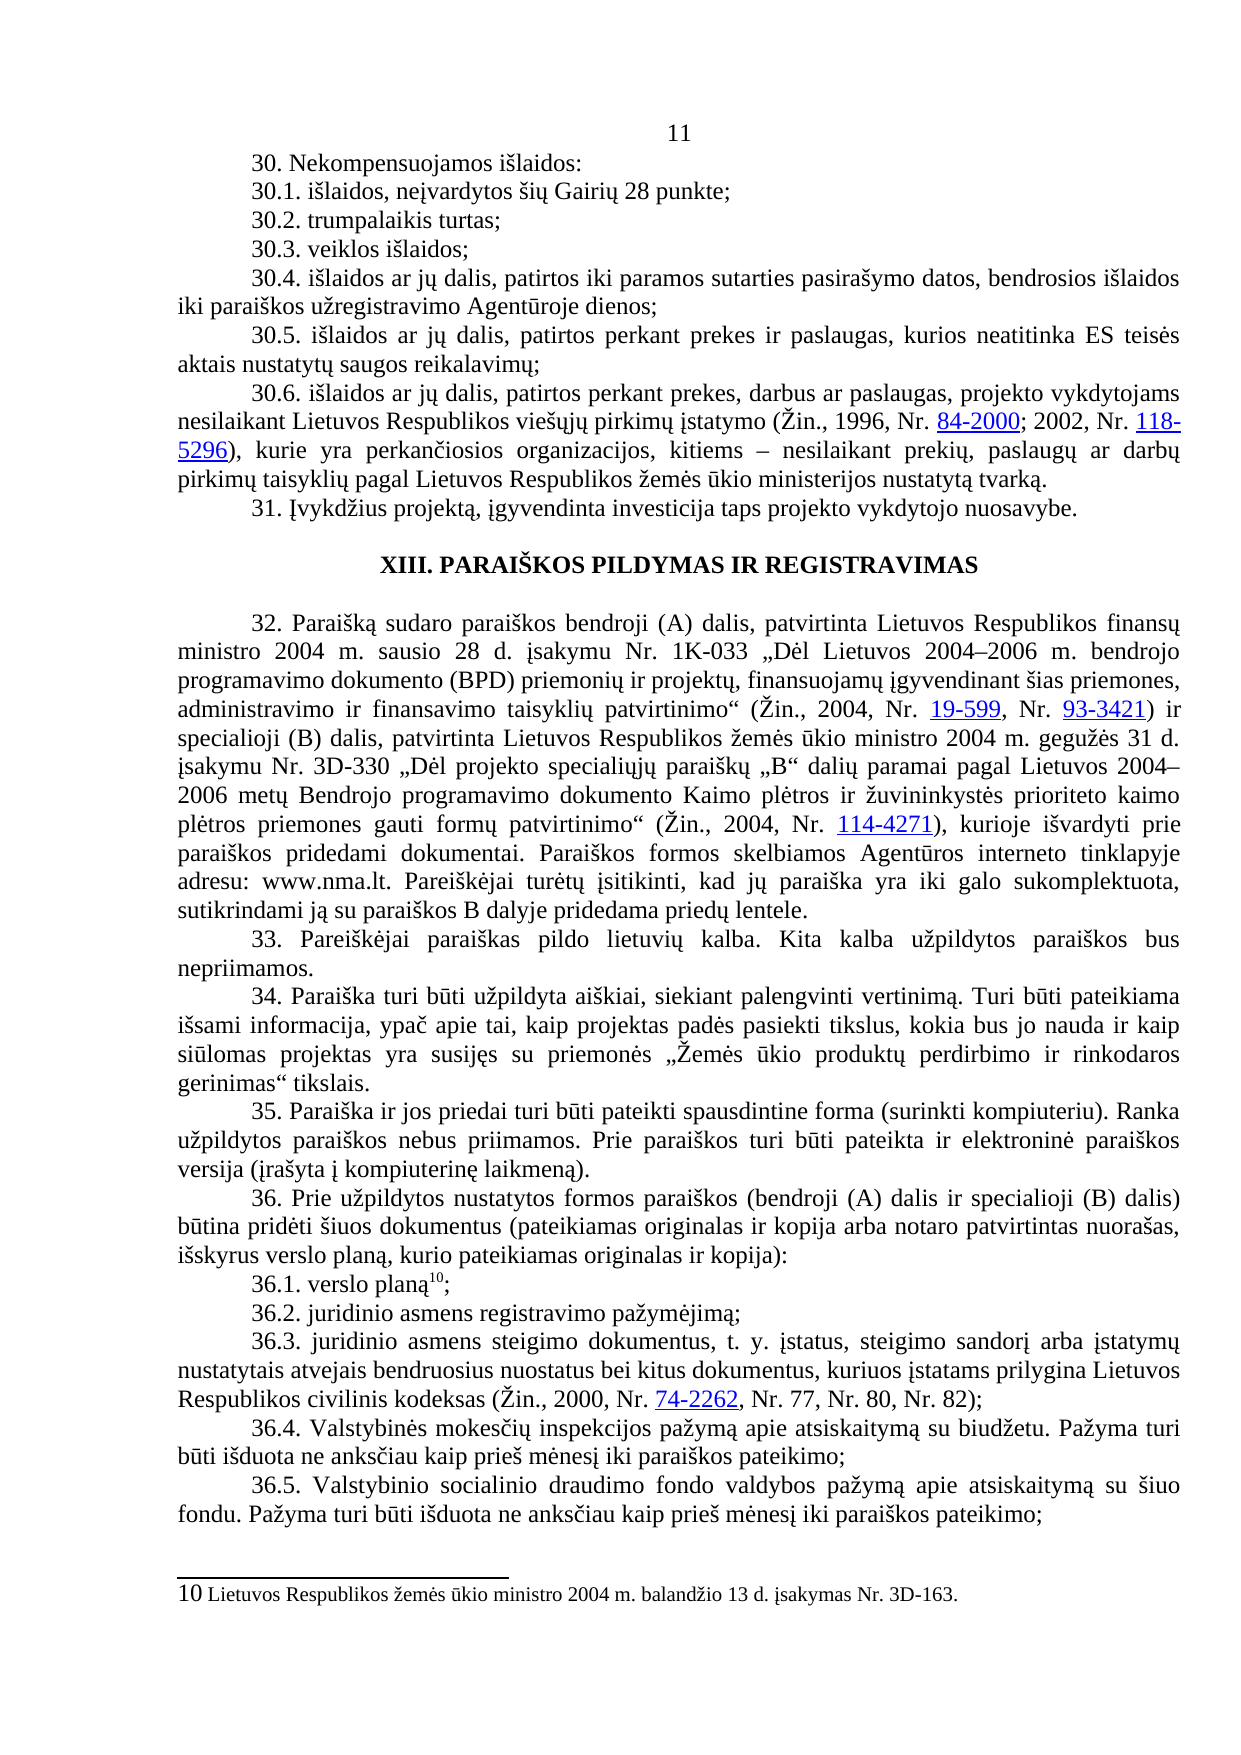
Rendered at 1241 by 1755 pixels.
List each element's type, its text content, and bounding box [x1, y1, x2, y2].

text 30. Nekompensuojamos išlaidos: [177, 148, 1181, 176]
text XIII. PARAIŠKOS PILDYMAS IR REGISTRAVIMAS [177, 550, 1181, 579]
text 30.4. išlaidos ar jų dalis, patirtos iki paramos sutarties pasirašymo datos, bendrosios išlaidos iki paraiškos užregistravimo Agentūroje dienos; [177, 263, 1181, 320]
text 36.5. Valstybinio socialinio draudimo fondo valdybos pažymą apie atsiskaitymą su šiuo fondu. Pažyma turi būti išduota ne anksčiau kaip prieš mėnesį iki paraiškos pateikimo; [177, 1470, 1181, 1528]
text 33. Pareiškėjai paraiškas pildo lietuvių kalba. Kita kalba užpildytos paraiškos bus nepriimamos. [177, 924, 1181, 981]
text 35. Paraiška ir jos priedai turi būti pateikti spausdintine forma (surinkti kompiuteriu). Ranka užpildytos paraiškos nebus priimamos. Prie paraiškos turi būti pateikta ir elektroninė paraiškos versija (įrašyta į kompiuterinę laikmeną). [177, 1096, 1181, 1183]
text 30.1. išlaidos, neįvardytos šių Gairių 28 punkte; [177, 176, 1181, 205]
text 34. Paraiška turi būti užpildyta aiškiai, siekiant palengvinti vertinimą. Turi būti pateikiama išsami informacija, ypač apie tai, kaip projektas padės pasiekti tikslus, kokia bus jo nauda ir kaip siūlomas projektas yra susijęs su priemonės „Žemės ūkio produktų perdirbimo ir rinkodaros gerinimas“ tikslais. [177, 981, 1181, 1096]
text 30.6. išlaidos ar jų dalis, patirtos perkant prekes, darbus ar paslaugas, projekto vykdytojams nesilaikant Lietuvos Respublikos viešųjų pirkimų įstatymo (Žin., 1996, Nr. 84-2000; 2002, Nr. 118-5296), kurie yra perkančiosios organizacijos, kitiems – nesilaikant prekių, paslaugų ar darbų pirkimų taisyklių pagal Lietuvos Respublikos žemės ūkio ministerijos nustatytą tvarką. [177, 378, 1181, 493]
text 36.4. Valstybinės mokesčių inspekcijos pažymą apie atsiskaitymą su biudžetu. Pažyma turi būti išduota ne anksčiau kaip prieš mėnesį iki paraiškos pateikimo; [177, 1413, 1181, 1470]
text 31. Įvykdžius projektą, įgyvendinta investicija taps projekto vykdytojo nuosavybe. [177, 493, 1181, 521]
text 30.5. išlaidos ar jų dalis, patirtos perkant prekes ir paslaugas, kurios neatitinka ES teisės aktais nustatytų saugos reikalavimų; [177, 320, 1181, 378]
text 30.2. trumpalaikis turtas; [177, 205, 1181, 234]
text 36.1. verslo planą; [177, 1269, 1181, 1298]
text 32. Paraišką sudaro paraiškos bendroji (A) dalis, patvirtinta Lietuvos Respublikos finansų ministro 2004 m. sausio 28 d. įsakymu Nr. 1K-033 „Dėl Lietuvos 2004–2006 m. bendrojo programavimo dokumento (BPD) priemonių ir projektų, finansuojamų įgyvendinant šias priemones, administravimo ir finansavimo taisyklių patvirtinimo“ (Žin., 2004, Nr. 19-599, Nr. 93-3421) ir specialioji (B) dalis, patvirtinta Lietuvos Respublikos žemės ūkio ministro 2004 m. gegužės 31 d. įsakymu Nr. 3D-330 „Dėl projekto specialiųjų paraiškų „B“ dalių paramai pagal Lietuvos 2004–2006 metų Bendrojo programavimo dokumento Kaimo plėtros ir žuvininkystės prioriteto kaimo plėtros priemones gauti formų patvirtinimo“ (Žin., 2004, Nr. 114-4271), kurioje išvardyti prie paraiškos pridedami dokumentai. Paraiškos formos skelbiamos Agentūros interneto tinklapyje adresu: www.nma.lt. Pareiškėjai turėtų įsitikinti, kad jų paraiška yra iki galo sukomplektuota, sutikrindami ją su paraiškos B dalyje pridedama priedų lentele. [177, 608, 1181, 924]
text 30.3. veiklos išlaidos; [177, 234, 1181, 263]
text 36. Prie užpildytos nustatytos formos paraiškos (bendroji (A) dalis ir specialioji (B) dalis) būtina pridėti šiuos dokumentus (pateikiamas originalas ir kopija arba notaro patvirtintas nuorašas, išskyrus verslo planą, kurio pateikiamas originalas ir kopija): [177, 1183, 1181, 1269]
text 36.2. juridinio asmens registravimo pažymėjimą; [177, 1298, 1181, 1326]
text Lietuvos Respublikos žemės ūkio ministro 2004 m. balandžio 13 d. įsakymas Nr. 3D-163. [177, 1578, 1181, 1606]
text 36.3. juridinio asmens steigimo dokumentus, t. y. įstatus, steigimo sandorį arba įstatymų nustatytais atvejais bendruosius nuostatus bei kitus dokumentus, kuriuos įstatams prilygina Lietuvos Respublikos civilinis kodeksas (Žin., 2000, Nr. 74-2262, Nr. 77, Nr. 80, Nr. 82); [177, 1326, 1181, 1413]
